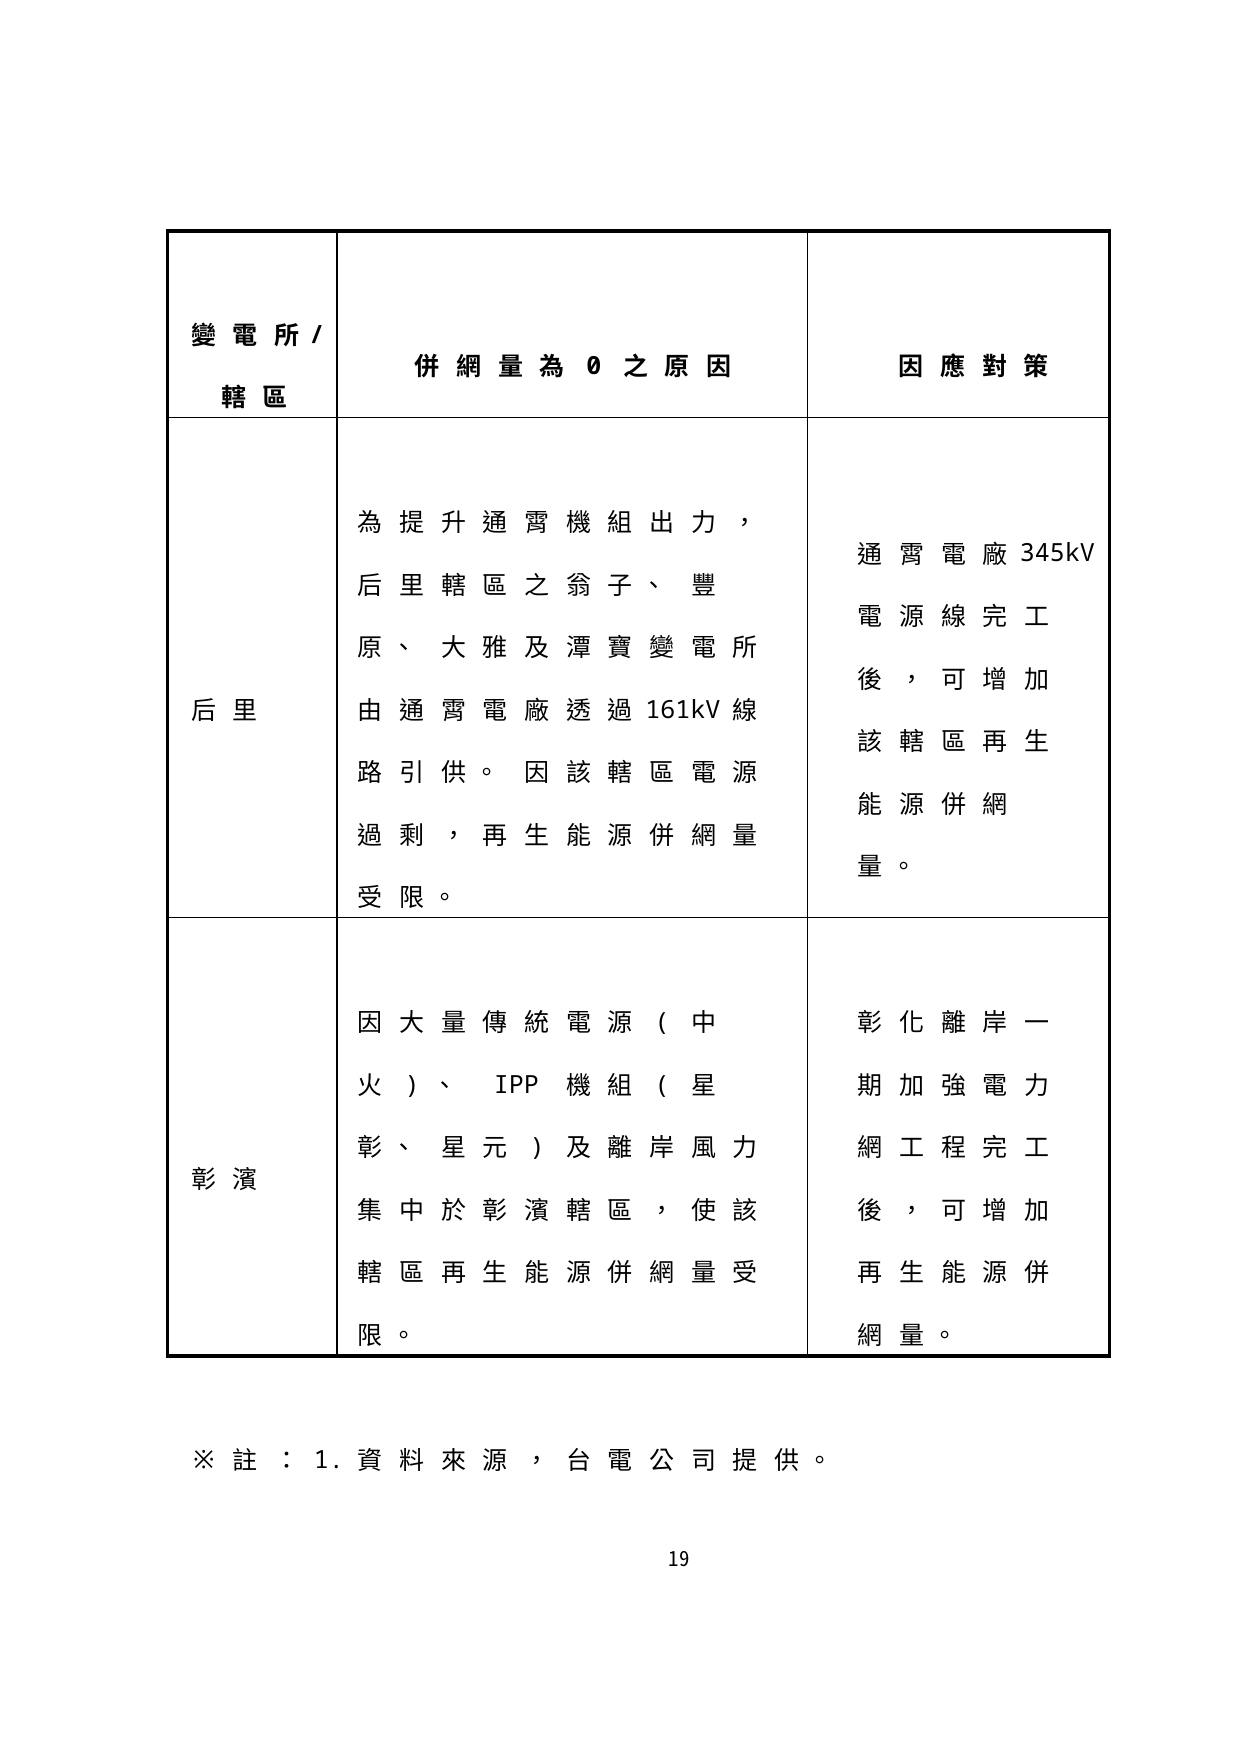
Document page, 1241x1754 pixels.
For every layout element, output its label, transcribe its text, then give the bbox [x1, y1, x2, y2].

text ※註：1.資料來源，台電公司提供。 [158, 1417, 1058, 1479]
table_cell 后里 [169, 418, 336, 917]
table_header 變電所/轄區 [169, 233, 336, 417]
table_cell 彰化離岸一期加強電力網工程完工後，可增加再生能源併網量。 [808, 918, 1108, 1354]
table_header 併網量為0之原因 [338, 233, 807, 417]
table_cell 彰濱 [169, 918, 336, 1354]
table_cell 為提升通霄機組出力，后里轄區之翁子、豐原、大雅及潭寶變電所由通霄電廠透過161kV線路引供。因該轄區電源過剩，再生能源併網量受限。 [338, 418, 807, 917]
table_header 因應對策 [808, 233, 1108, 417]
table_cell 因大量傳統電源(中火)、IPP機組(星彰、星元)及離岸風力集中於彰濱轄區，使該轄區再生能源併網量受限。 [338, 918, 807, 1354]
table_cell 通霄電廠345kV電源線完工後，可增加該轄區再生能源併網量。 [808, 418, 1108, 917]
